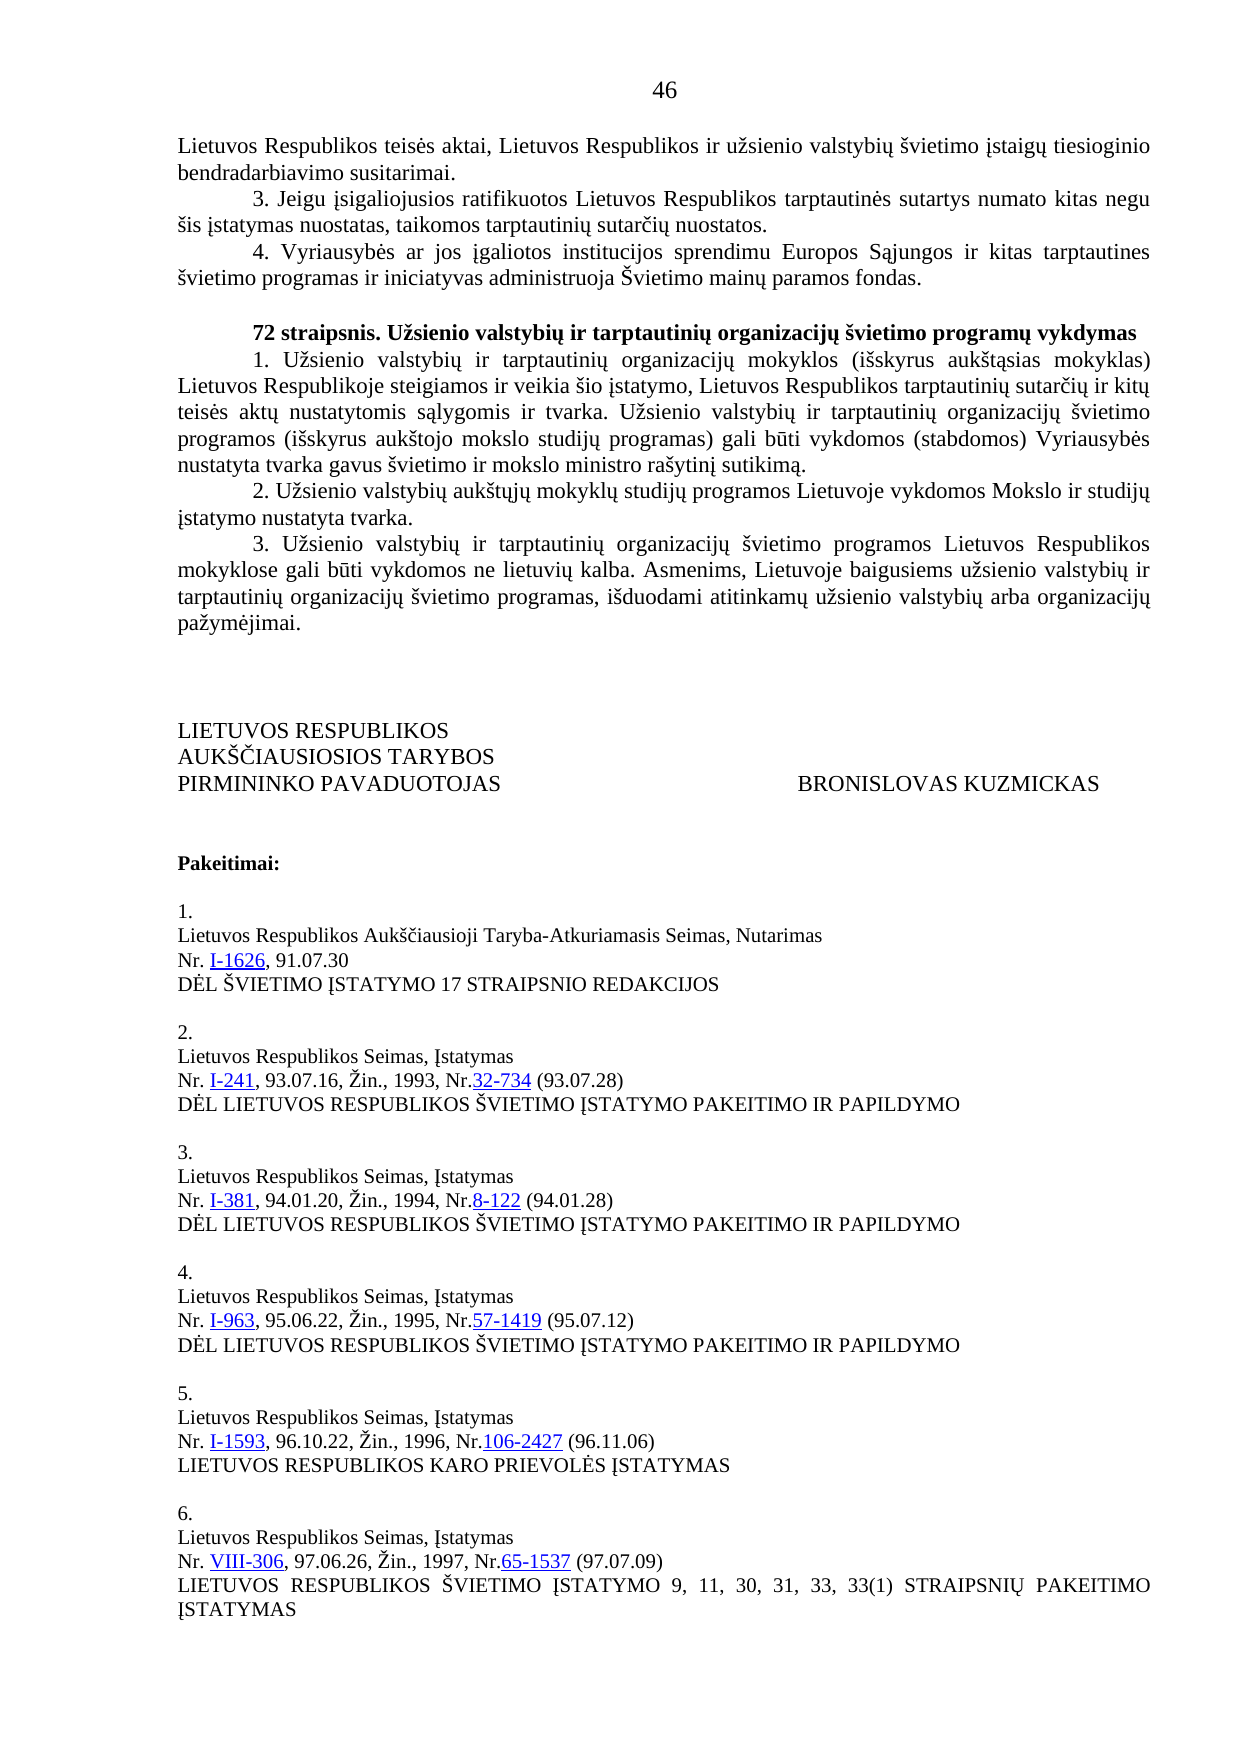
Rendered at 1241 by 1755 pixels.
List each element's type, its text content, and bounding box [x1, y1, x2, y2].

text 6. [177, 1501, 1152, 1525]
text 3. Jeigu įsigaliojusios ratifikuotos Lietuvos Respublikos tarptautinės sutartys numato kitas negu šis įstatymas nuostatas, taikomos tarptautinių sutarčių nuostatos. [177, 185, 1152, 238]
text Lietuvos Respublikos Seimas, Įstatymas [177, 1405, 1152, 1429]
text Nr. I-381, 94.01.20, Žin., 1994, Nr.8-122 (94.01.28) [177, 1188, 1152, 1212]
text Lietuvos Respublikos teisės aktai, Lietuvos Respublikos ir užsienio valstybių švietimo įstaigų tiesioginio bendradarbiavimo susitarimai. [177, 132, 1152, 185]
text 3. [177, 1140, 1152, 1164]
text Lietuvos Respublikos Aukščiausioji Taryba-Atkuriamasis Seimas, Nutarimas [177, 923, 1152, 947]
text Nr. I-241, 93.07.16, Žin., 1993, Nr.32-734 (93.07.28) [177, 1068, 1152, 1092]
text DĖL ŠVIETIMO ĮSTATYMO 17 STRAIPSNIO REDAKCIJOS [177, 972, 1152, 996]
text PIRMININKO PAVADUOTOJAS BRONISLOVAS KUZMICKAS [177, 770, 1152, 796]
text 2. Užsienio valstybių aukštųjų mokyklų studijų programos Lietuvoje vykdomos Mokslo ir studijų įstatymo nustatyta tvarka. [177, 477, 1152, 530]
text 5. [177, 1381, 1152, 1405]
text Pakeitimai: [177, 851, 1152, 875]
text 3. Užsienio valstybių ir tarptautinių organizacijų švietimo programos Lietuvos Respublikos mokyklose gali būti vykdomos ne lietuvių kalba. Asmenims, Lietuvoje baigusiems užsienio valstybių ir tarptautinių organizacijų švietimo programas, išduodami atitinkamų užsienio valstybių arba organizacijų pažymėjimai. [177, 530, 1152, 636]
text 72 straipsnis. Užsienio valstybių ir tarptautinių organizacijų švietimo programų vykdymas [252, 319, 1152, 346]
text DĖL LIETUVOS RESPUBLIKOS ŠVIETIMO ĮSTATYMO PAKEITIMO IR PAPILDYMO [177, 1332, 1152, 1357]
text Lietuvos Respublikos Seimas, Įstatymas [177, 1525, 1152, 1549]
text DĖL LIETUVOS RESPUBLIKOS ŠVIETIMO ĮSTATYMO PAKEITIMO IR PAPILDYMO [177, 1212, 1152, 1236]
text DĖL LIETUVOS RESPUBLIKOS ŠVIETIMO ĮSTATYMO PAKEITIMO IR PAPILDYMO [177, 1092, 1152, 1116]
text LIETUVOS RESPUBLIKOS KARO PRIEVOLĖS ĮSTATYMAS [177, 1453, 1152, 1477]
text 4. [177, 1260, 1152, 1284]
text Nr. VIII-306, 97.06.26, Žin., 1997, Nr.65-1537 (97.07.09) [177, 1549, 1152, 1573]
text Nr. I-1626, 91.07.30 [177, 947, 1152, 972]
text LIETUVOS RESPUBLIKOS ŠVIETIMO ĮSTATYMO 9, 11, 30, 31, 33, 33(1) STRAIPSNIŲ PAKEITIMO ĮSTATYMAS [177, 1573, 1152, 1621]
text Nr. I-963, 95.06.22, Žin., 1995, Nr.57-1419 (95.07.12) [177, 1308, 1152, 1332]
text LIETUVOS RESPUBLIKOS [177, 717, 1152, 743]
text Lietuvos Respublikos Seimas, Įstatymas [177, 1044, 1152, 1068]
text Lietuvos Respublikos Seimas, Įstatymas [177, 1284, 1152, 1308]
text 1. [177, 899, 1152, 923]
text 1. Užsienio valstybių ir tarptautinių organizacijų mokyklos (išskyrus aukštąsias mokyklas) Lietuvos Respublikoje steigiamos ir veikia šio įstatymo, Lietuvos Respublikos tarptautinių sutarčių ir kitų teisės aktų nustatytomis sąlygomis ir tvarka. Užsienio valstybių ir tarptautinių organizacijų švietimo programos (išskyrus aukštojo mokslo studijų programas) gali būti vykdomos (stabdomos) Vyriausybės nustatyta tvarka gavus švietimo ir mokslo ministro rašytinį sutikimą. [177, 346, 1152, 477]
text 4. Vyriausybės ar jos įgaliotos institucijos sprendimu Europos Sąjungos ir kitas tarptautines švietimo programas ir iniciatyvas administruoja Švietimo mainų paramos fondas. [177, 238, 1152, 291]
text Nr. I-1593, 96.10.22, Žin., 1996, Nr.106-2427 (96.11.06) [177, 1429, 1152, 1453]
text AUKŠČIAUSIOSIOS TARYBOS [177, 743, 1152, 770]
text 2. [177, 1020, 1152, 1044]
text Lietuvos Respublikos Seimas, Įstatymas [177, 1164, 1152, 1188]
